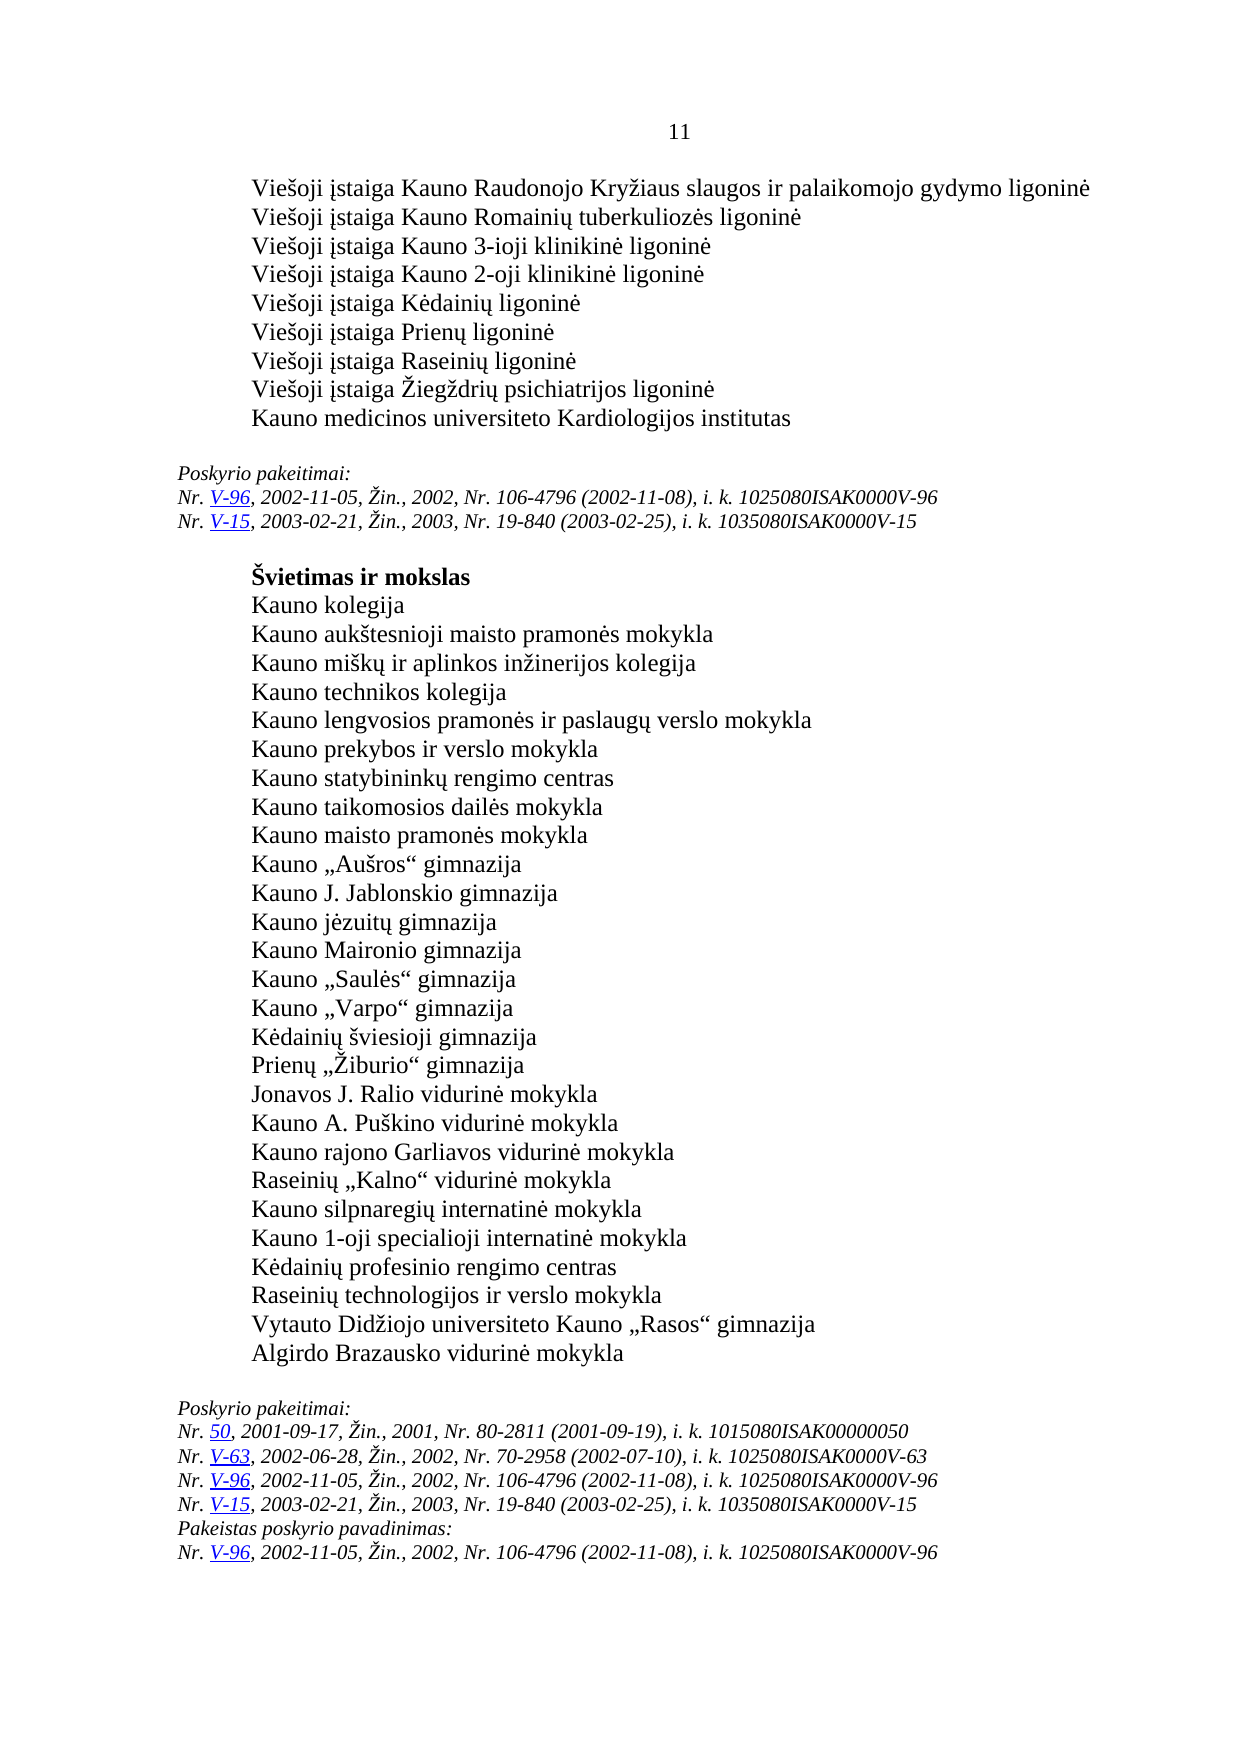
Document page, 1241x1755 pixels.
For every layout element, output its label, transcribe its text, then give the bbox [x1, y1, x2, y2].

text Kauno A. Puškino vidurinė mokykla [177, 1108, 1181, 1137]
text Kauno medicinos universiteto Kardiologijos institutas [177, 403, 1181, 432]
text Kauno Maironio gimnazija [177, 935, 1181, 964]
text Viešoji įstaiga Raseinių ligoninė [177, 346, 1181, 374]
text Kauno maisto pramonės mokykla [177, 820, 1181, 849]
text Viešoji įstaiga Prienų ligoninė [177, 317, 1181, 346]
text Kauno 1-oji specialioji internatinė mokykla [177, 1223, 1181, 1252]
text Kauno prekybos ir verslo mokykla [177, 734, 1181, 763]
text Nr. V-15, 2003-02-21, Žin., 2003, Nr. 19-840 (2003-02-25), i. k. 1035080ISAK0000V-15 [177, 509, 1181, 533]
text Nr. V-96, 2002-11-05, Žin., 2002, Nr. 106-4796 (2002-11-08), i. k. 1025080ISAK0000V-96 [177, 485, 1181, 509]
text Viešoji įstaiga Kauno 3-ioji klinikinė ligoninė [177, 231, 1181, 259]
text Poskyrio pakeitimai: [177, 461, 1181, 485]
text Algirdo Brazausko vidurinė mokykla [177, 1338, 1181, 1367]
text Viešoji įstaiga Kėdainių ligoninė [177, 288, 1181, 317]
text Kauno jėzuitų gimnazija [177, 907, 1181, 935]
text Kėdainių šviesioji gimnazija [177, 1022, 1181, 1050]
text Nr. 50, 2001-09-17, Žin., 2001, Nr. 80-2811 (2001-09-19), i. k. 1015080ISAK00000050 [177, 1419, 1181, 1443]
text Kauno silpnaregių internatinė mokykla [177, 1194, 1181, 1223]
text Kauno taikomosios dailės mokykla [177, 792, 1181, 820]
text Kauno statybininkų rengimo centras [177, 763, 1181, 792]
text Pakeistas poskyrio pavadinimas: [177, 1516, 1181, 1540]
text Nr. V-15, 2003-02-21, Žin., 2003, Nr. 19-840 (2003-02-25), i. k. 1035080ISAK0000V-15 [177, 1492, 1181, 1516]
text Viešoji įstaiga Kauno Raudonojo Kryžiaus slaugos ir palaikomojo gydymo ligoninė [177, 173, 1181, 202]
text Poskyrio pakeitimai: [177, 1395, 1181, 1419]
text Kauno J. Jablonskio gimnazija [177, 878, 1181, 907]
text Kauno miškų ir aplinkos inžinerijos kolegija [177, 648, 1181, 677]
text Raseinių „Kalno“ vidurinė mokykla [177, 1165, 1181, 1194]
text Viešoji įstaiga Kauno 2-oji klinikinė ligoninė [177, 259, 1181, 288]
text Viešoji įstaiga Žiegždrių psichiatrijos ligoninė [177, 374, 1181, 403]
text Kauno aukštesnioji maisto pramonės mokykla [177, 619, 1181, 648]
text Švietimas ir mokslas [177, 562, 1181, 590]
text Kauno „Aušros“ gimnazija [177, 849, 1181, 878]
text Prienų „Žiburio“ gimnazija [177, 1050, 1181, 1079]
text Raseinių technologijos ir verslo mokykla [177, 1280, 1181, 1309]
text Kauno lengvosios pramonės ir paslaugų verslo mokykla [177, 705, 1181, 734]
text Kauno technikos kolegija [177, 677, 1181, 705]
text Kėdainių profesinio rengimo centras [177, 1252, 1181, 1280]
text Viešoji įstaiga Kauno Romainių tuberkuliozės ligoninė [177, 202, 1181, 231]
text Kauno kolegija [177, 590, 1181, 619]
text Nr. V-63, 2002-06-28, Žin., 2002, Nr. 70-2958 (2002-07-10), i. k. 1025080ISAK0000V-63 [177, 1443, 1181, 1468]
text Nr. V-96, 2002-11-05, Žin., 2002, Nr. 106-4796 (2002-11-08), i. k. 1025080ISAK0000V-96 [177, 1540, 1181, 1564]
text Vytauto Didžiojo universiteto Kauno „Rasos“ gimnazija [177, 1309, 1181, 1338]
text Kauno „Varpo“ gimnazija [177, 993, 1181, 1022]
text Jonavos J. Ralio vidurinė mokykla [177, 1079, 1181, 1108]
text Nr. V-96, 2002-11-05, Žin., 2002, Nr. 106-4796 (2002-11-08), i. k. 1025080ISAK0000V-96 [177, 1468, 1181, 1492]
text Kauno rajono Garliavos vidurinė mokykla [177, 1137, 1181, 1165]
text Kauno „Saulės“ gimnazija [177, 964, 1181, 993]
